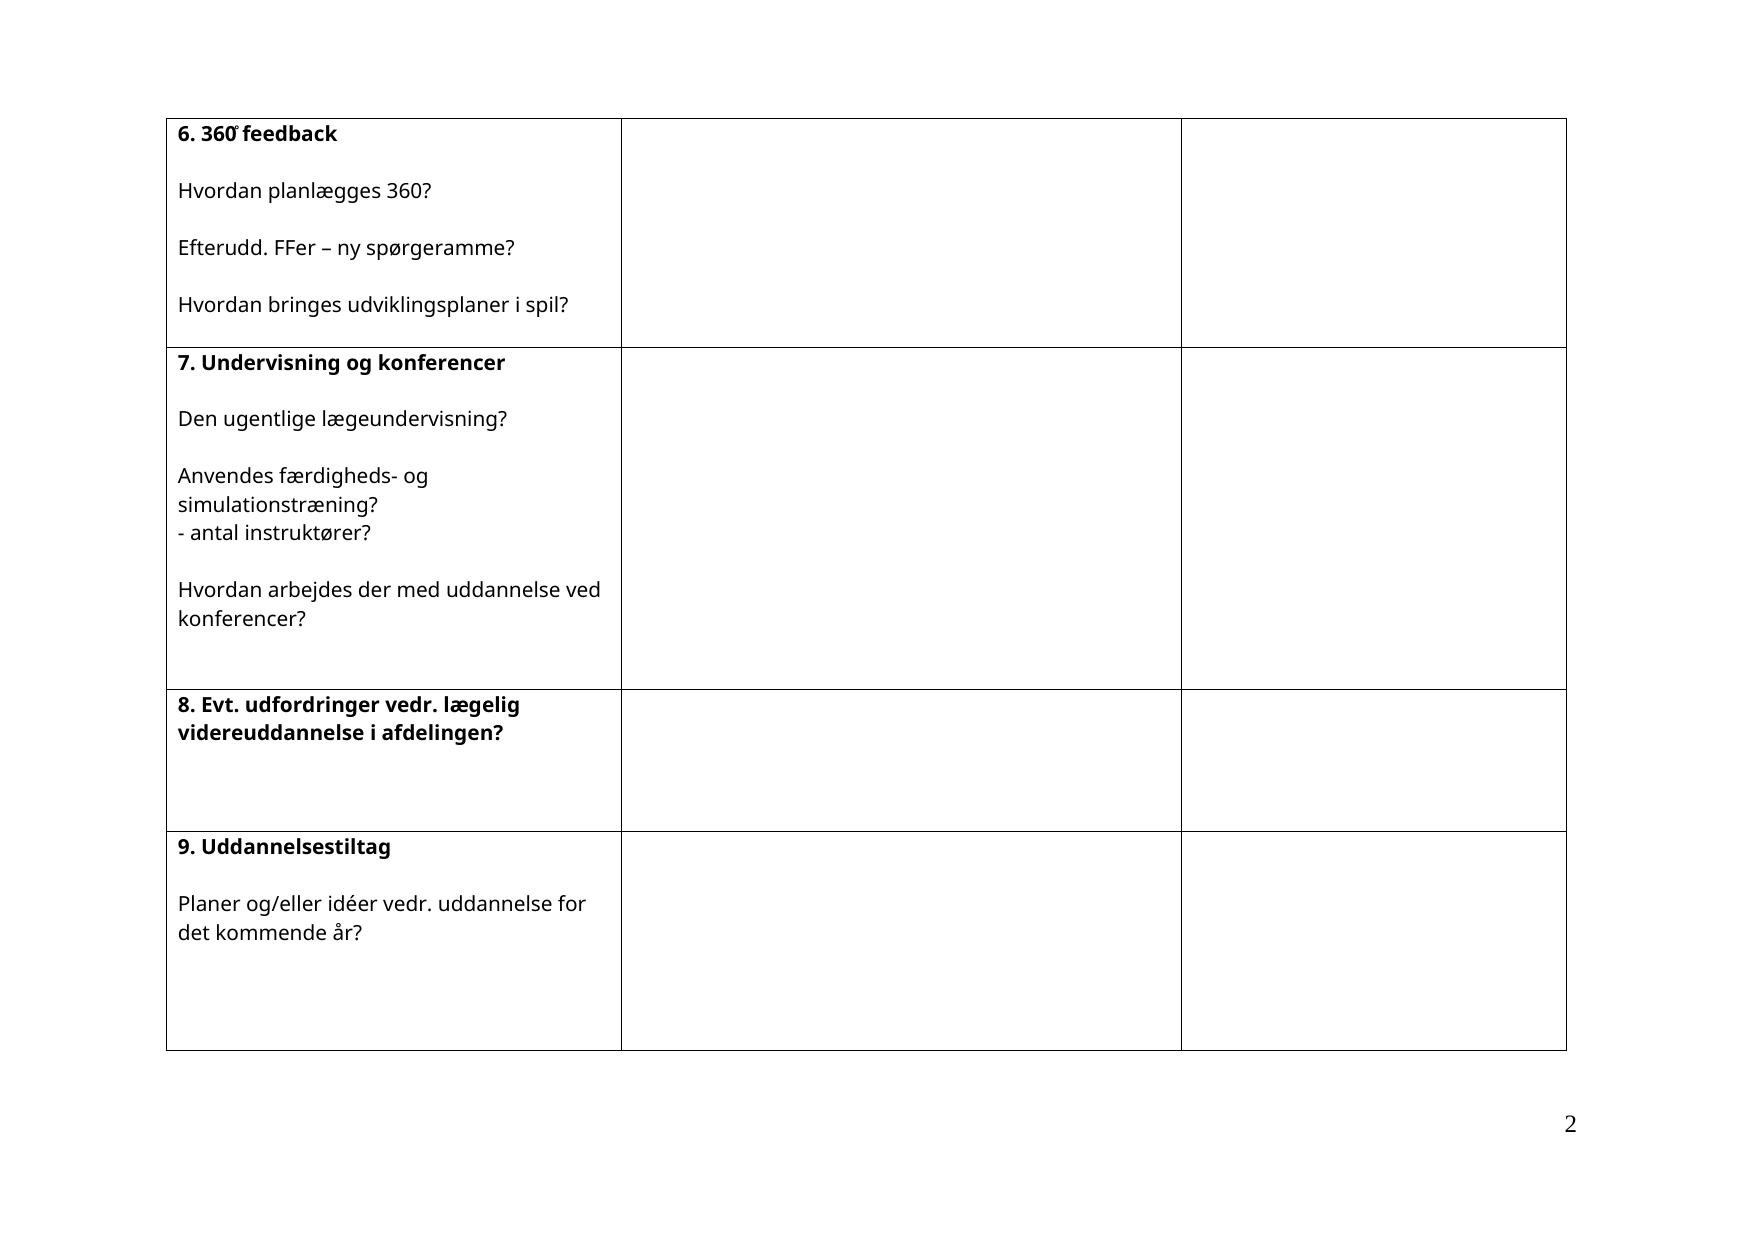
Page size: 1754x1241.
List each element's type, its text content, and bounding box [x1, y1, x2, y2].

table_cell [622, 348, 1181, 689]
table_cell [1182, 690, 1566, 831]
table_cell [622, 690, 1181, 831]
table_cell 9. Uddannelsestiltag Planer og/eller idéer vedr. uddannelse for det kommende år? [167, 832, 621, 1050]
table_cell 6. 360̊ feedback Hvordan planlægges 360? Efterudd. FFer – ny spørgeramme? Hvordan bringes udviklingsplaner i spil? [167, 119, 621, 347]
table_cell 8. Evt. udfordringer vedr. lægelig videreuddannelse i afdelingen? [167, 690, 621, 831]
table_cell [1182, 119, 1566, 347]
table_cell [622, 832, 1181, 1050]
table_cell [1182, 348, 1566, 689]
table_cell 7. Undervisning og konferencer Den ugentlige lægeundervisning? Anvendes færdigheds- og simulationstræning? - antal instruktører? Hvordan arbejdes der med uddannelse ved konferencer? [167, 348, 621, 689]
table_cell [622, 119, 1181, 347]
table_cell [1182, 832, 1566, 1050]
